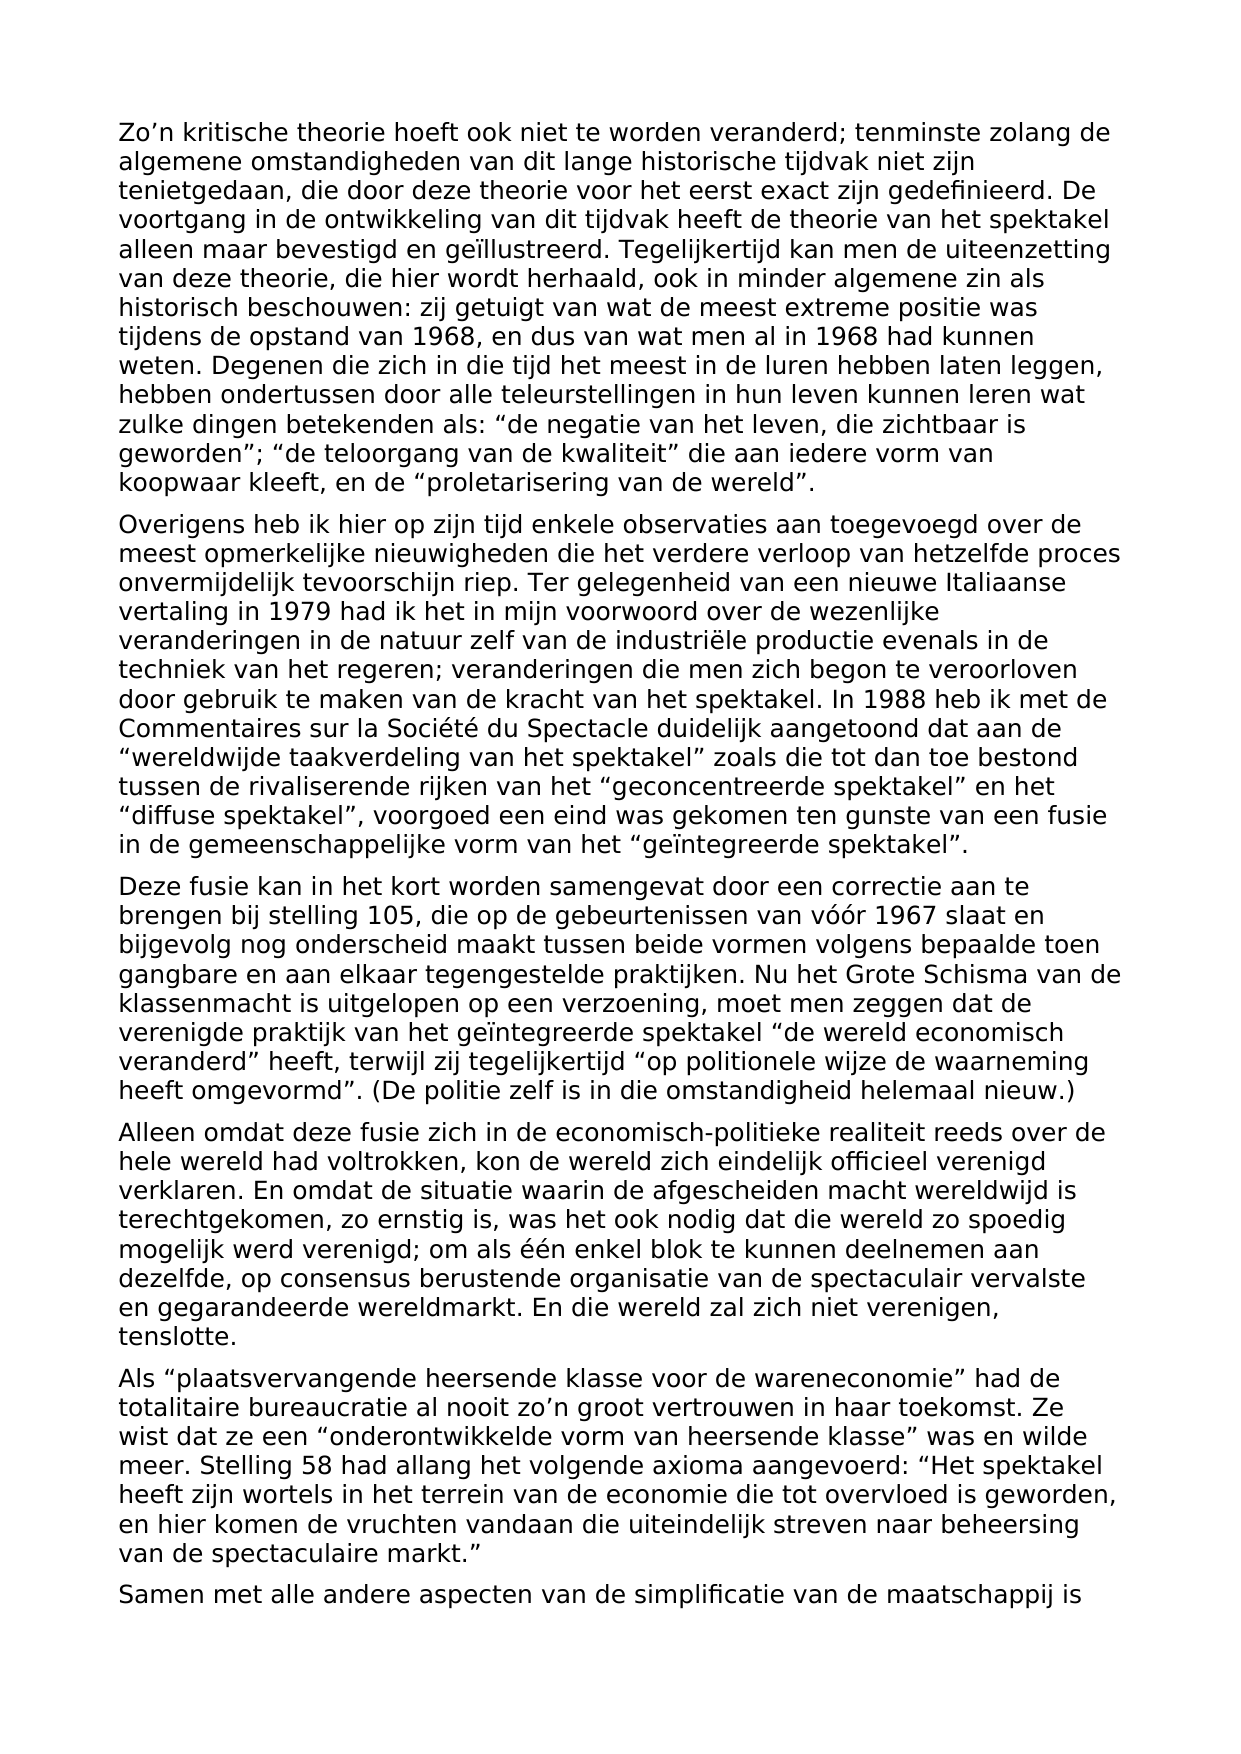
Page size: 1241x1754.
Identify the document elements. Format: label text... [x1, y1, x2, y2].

text Zo’n kritische theorie hoeft ook niet te worden veranderd; tenminste zolang de algemene omstandigheden van dit lange historische tijdvak niet zijn tenietgedaan, die door deze theorie voor het eerst exact zijn gedefinieerd. De voortgang in de ontwikkeling van dit tijdvak heeft de theorie van het spektakel alleen maar bevestigd en geïllustreerd. Tegelijkertijd kan men de uiteenzetting van deze theorie, die hier wordt herhaald, ook in minder algemene zin als historisch beschouwen: zij getuigt van wat de meest extreme positie was tijdens de opstand van 1968, en dus van wat men al in 1968 had kunnen weten. Degenen die zich in die tijd het meest in de luren hebben laten leggen, hebben ondertussen door alle teleurstellingen in hun leven kunnen leren wat zulke dingen betekenden als: “de negatie van het leven, die zichtbaar is geworden”; “de teloorgang van de kwaliteit” die aan iedere vorm van koopwaar kleeft, en de “proletarisering van de wereld”. [118, 118, 1122, 497]
text Deze fusie kan in het kort worden samengevat door een correctie aan te brengen bij stelling 105, die op de gebeurtenissen van vóór 1967 slaat en bijgevolg nog onderscheid maakt tussen beide vormen volgens bepaalde toen gangbare en aan elkaar tegengestelde praktijken. Nu het Grote Schisma van de klassenmacht is uitgelopen op een verzoening, moet men zeggen dat de verenigde praktijk van het geïntegreerde spektakel “de wereld economisch veranderd” heeft, terwijl zij tegelijkertijd “op politionele wijze de waarneming heeft omgevormd”. (De politie zelf is in die omstandigheid helemaal nieuw.) [118, 872, 1122, 1106]
text Alleen omdat deze fusie zich in de economisch-politieke realiteit reeds over de hele wereld had voltrokken, kon de wereld zich eindelijk officieel verenigd verklaren. En omdat de situatie waarin de afgescheiden macht wereldwijd is terechtgekomen, zo ernstig is, was het ook nodig dat die wereld zo spoedig mogelijk werd verenigd; om als één enkel blok te kunnen deelnemen aan dezelfde, op consensus berustende organisatie van de spectaculair vervalste en gegarandeerde wereldmarkt. En die wereld zal zich niet verenigen, tenslotte. [118, 1118, 1122, 1351]
text Overigens heb ik hier op zijn tijd enkele observaties aan toegevoegd over de meest opmerkelijke nieuwigheden die het verdere verloop van hetzelfde proces onvermijdelijk tevoorschijn riep. Ter gelegenheid van een nieuwe Italiaanse vertaling in 1979 had ik het in mijn voorwoord over de wezenlijke veranderingen in de natuur zelf van de industriële productie evenals in de techniek van het regeren; veranderingen die men zich begon te veroorloven door gebruik te maken van de kracht van het spektakel. In 1988 heb ik met de Commentaires sur la Société du Spectacle duidelijk aangetoond dat aan de “wereldwijde taakverdeling van het spektakel” zoals die tot dan toe bestond tussen de rivaliserende rijken van het “geconcentreerde spektakel” en het “diffuse spektakel”, voorgoed een eind was gekomen ten gunste van een fusie in de gemeenschappelijke vorm van het “geïntegreerde spektakel”. [118, 510, 1122, 860]
text Als “plaatsvervangende heersende klasse voor de wareneconomie” had de totalitaire bureaucratie al nooit zo’n groot vertrouwen in haar toekomst. Ze wist dat ze een “onderontwikkelde vorm van heersende klasse” was en wilde meer. Stelling 58 had allang het volgende axioma aangevoerd: “Het spektakel heeft zijn wortels in het terrein van de economie die tot overvloed is geworden, en hier komen de vruchten vandaan die uiteindelijk streven naar beheersing van de spectaculaire markt.” [118, 1364, 1122, 1568]
text Samen met alle andere aspecten van de simplificatie van de maatschappij is [118, 1581, 1122, 1610]
